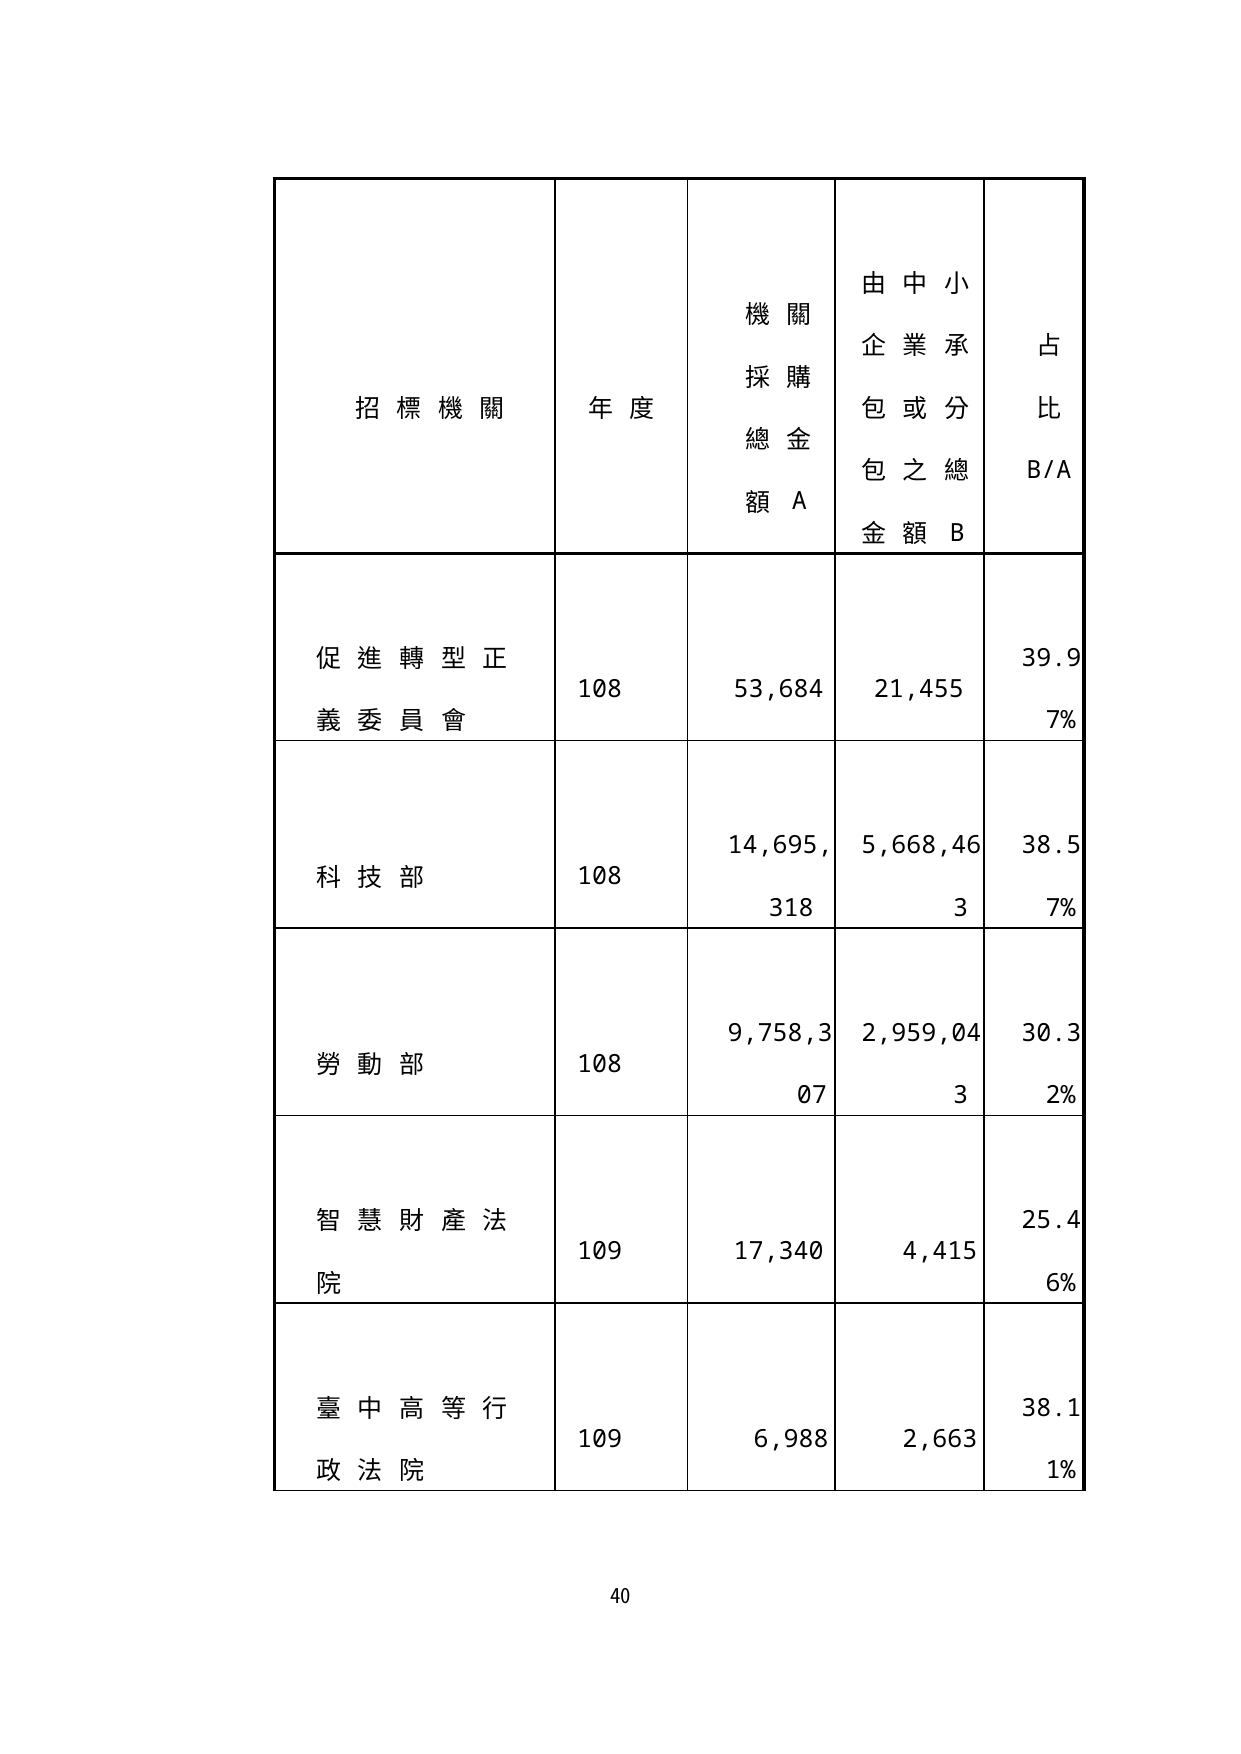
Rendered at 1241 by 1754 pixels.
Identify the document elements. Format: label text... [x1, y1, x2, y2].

table_cell 4,415 [836, 1116, 983, 1302]
table_header 年度 [556, 180, 687, 552]
table_cell 5,668,463 [836, 741, 983, 927]
table_header 由中小企業承包或分包之總金額B [836, 180, 983, 552]
table_cell 25.46% [985, 1116, 1082, 1302]
table_cell 21,455 [836, 555, 983, 740]
table_cell 14,695,318 [688, 741, 834, 927]
table_cell 智慧財產法院 [276, 1116, 554, 1302]
table_header 機關採購總金額A [688, 180, 834, 552]
table_cell 勞動部 [276, 929, 554, 1115]
table_header 招標機關 [276, 180, 554, 552]
table_cell 109 [556, 1304, 687, 1490]
table_cell 108 [556, 555, 687, 740]
table_cell 17,340 [688, 1116, 834, 1302]
table_cell 2,959,043 [836, 929, 983, 1115]
table_cell 6,988 [688, 1304, 834, 1490]
table_cell 108 [556, 929, 687, 1115]
table_cell 38.57% [985, 741, 1082, 927]
table_cell 53,684 [688, 555, 834, 740]
table_cell 30.32% [985, 929, 1082, 1115]
table_cell 39.97% [985, 555, 1082, 740]
table_cell 促進轉型正義委員會 [276, 555, 554, 740]
table_cell 108 [556, 741, 687, 927]
table_cell 38.11% [985, 1304, 1082, 1490]
table_cell 科技部 [276, 741, 554, 927]
table_cell 9,758,307 [688, 929, 834, 1115]
table_cell 2,663 [836, 1304, 983, 1490]
table_header 占比B/A [985, 180, 1082, 552]
table_cell 臺中高等行政法院 [276, 1304, 554, 1490]
table_cell 109 [556, 1116, 687, 1302]
